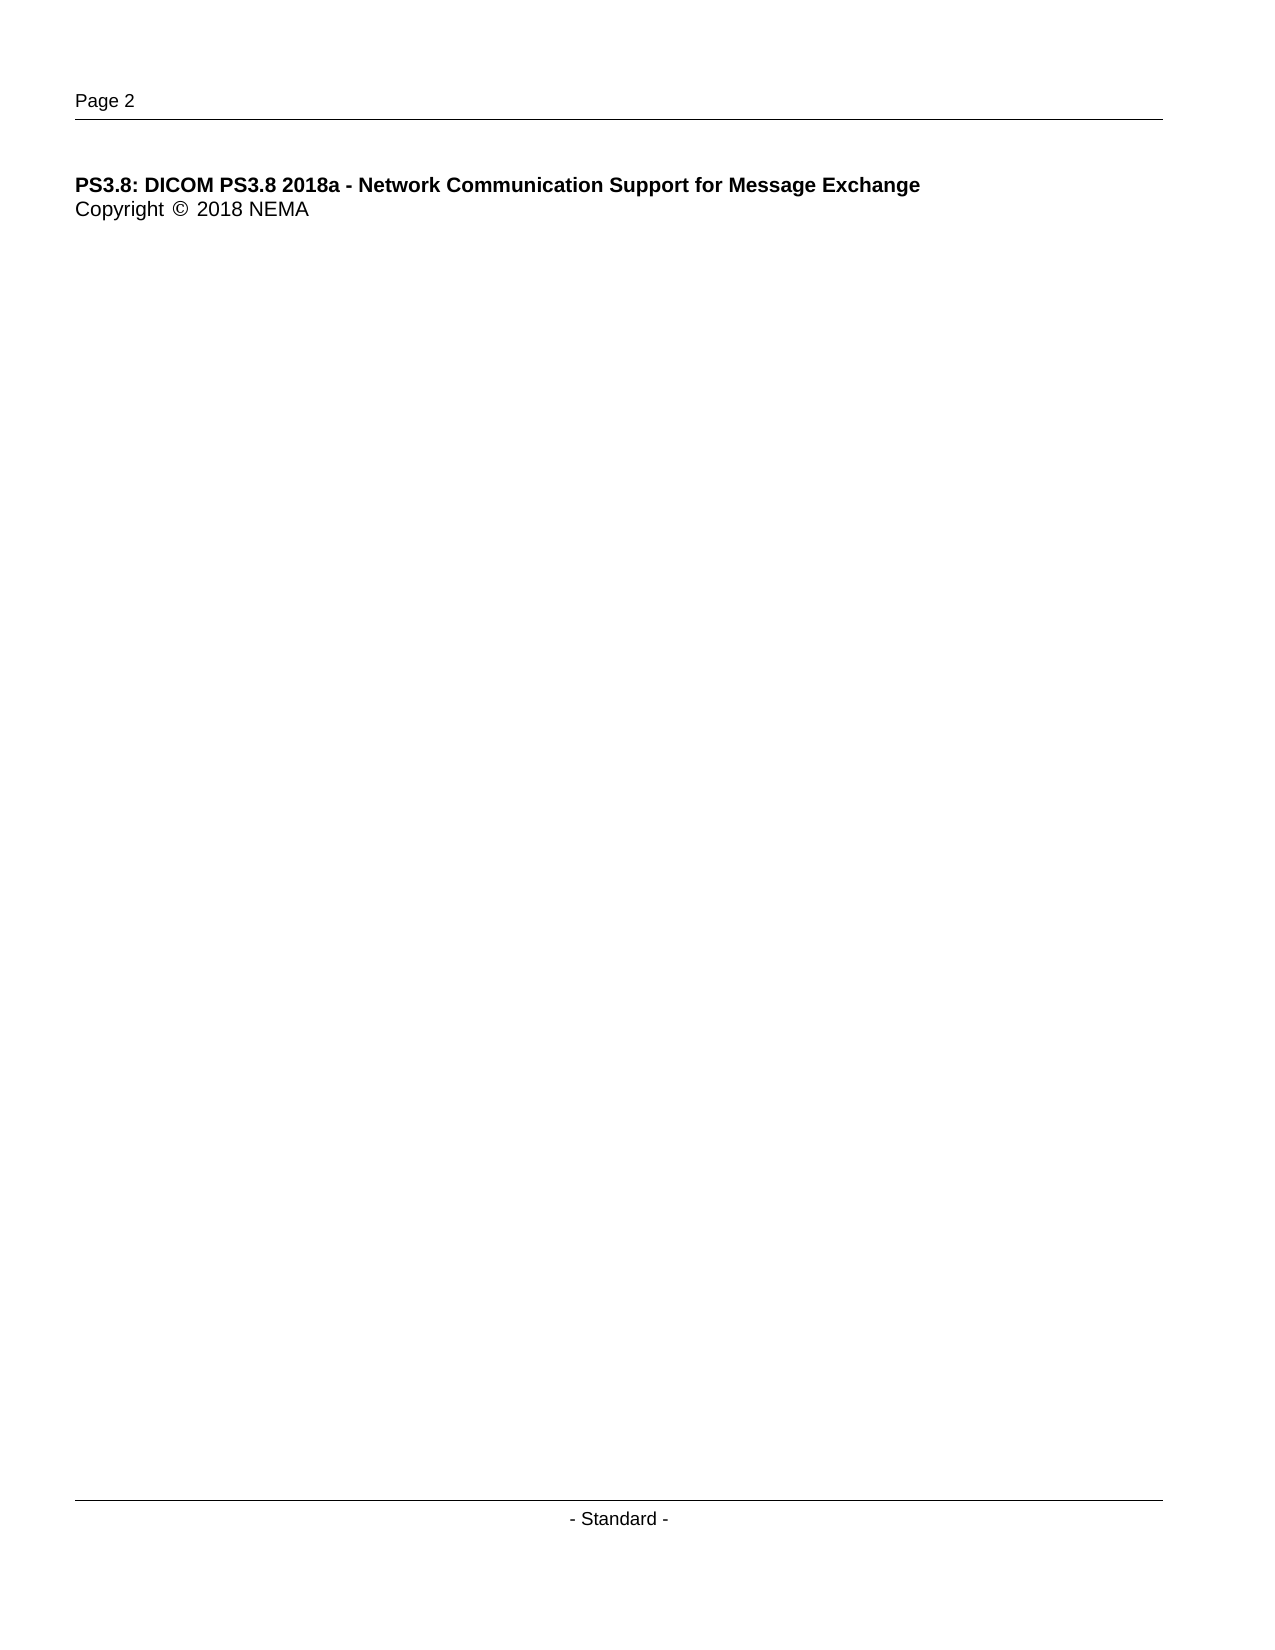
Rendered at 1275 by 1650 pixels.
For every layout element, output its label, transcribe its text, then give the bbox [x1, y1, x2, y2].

text Copyright © 2018 NEMA [75, 196, 1162, 221]
text PS3.8: DICOM PS3.8 2018a - Network Communication Support for Message Exchange [75, 172, 1162, 196]
